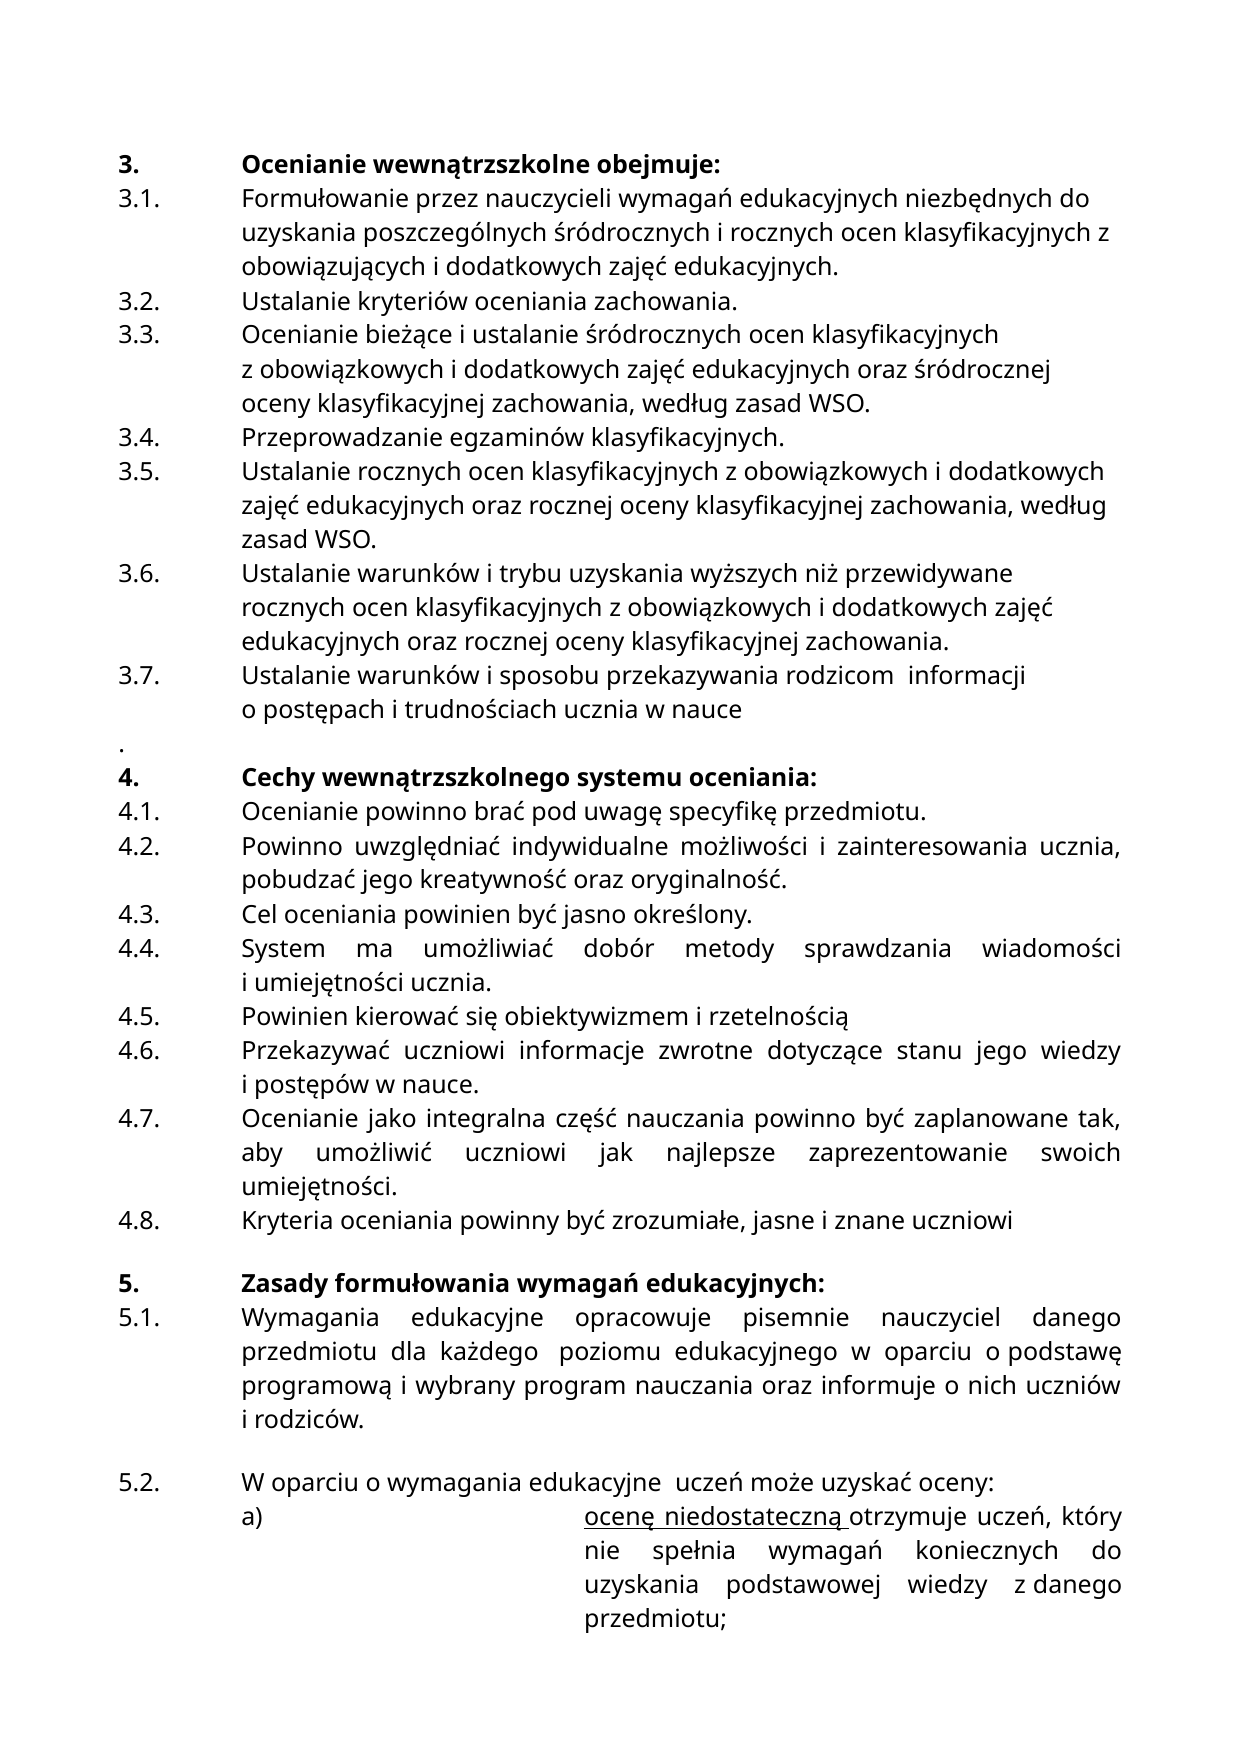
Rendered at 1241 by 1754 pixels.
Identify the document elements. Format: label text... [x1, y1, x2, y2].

table_cell 3.6. [118, 556, 241, 658]
table_cell a) [241, 1499, 584, 1635]
table_cell Przekazywać uczniowi informacje zwrotne dotyczące stanu jego wiedzy i postępów w nauce. [241, 1033, 1122, 1101]
table_cell 4.1. [118, 794, 241, 828]
table_cell Ustalanie rocznych ocen klasyfikacyjnych z obowiązkowych i dodatkowych zajęć edukacyjnych oraz rocznej oceny klasyfikacyjnej zachowania, według zasad WSO. [241, 454, 1122, 556]
table_cell 4.6. [118, 1033, 241, 1101]
table_cell 3.3. [118, 317, 241, 419]
table_cell Ustalanie kryteriów oceniania zachowania. [241, 283, 1122, 317]
table_cell 4.5. [118, 999, 241, 1032]
table_cell 3.7. [118, 658, 241, 726]
table_cell 5. [118, 1266, 241, 1300]
table_cell Ocenianie powinno brać pod uwagę specyfikę przedmiotu. [241, 794, 1122, 828]
table_cell [241, 726, 584, 760]
table_cell Ustalanie warunków i trybu uzyskania wyższych niż przewidywane rocznych ocen klasyfikacyjnych z obowiązkowych i dodatkowych zajęć edukacyjnych oraz rocznej oceny klasyfikacyjnej zachowania. [241, 556, 1122, 658]
table_cell Cel oceniania powinien być jasno określony. [241, 896, 1122, 930]
table_cell Powinien kierować się obiektywizmem i rzetelnością [241, 999, 1122, 1032]
table_cell Wymagania edukacyjne opracowuje pisemnie nauczyciel danego przedmiotu dla każdego poziomu edukacyjnego w oparciu o podstawę programową i wybrany program nauczania oraz informuje o nich uczniów i rodziców. [241, 1300, 1122, 1436]
table_cell [118, 1436, 241, 1465]
table_cell 4.7. [118, 1101, 241, 1203]
table_cell Cechy wewnątrzszkolnego systemu oceniania: [241, 760, 1122, 794]
table_cell System ma umożliwiać dobór metody sprawdzania wiadomości i umiejętności ucznia. [241, 930, 1122, 998]
table_cell 3.2. [118, 283, 241, 317]
table_cell 4. [118, 760, 241, 794]
table_cell Ocenianie jako integralna część nauczania powinno być zaplanowane tak, aby umożliwić uczniowi jak najlepsze zaprezentowanie swoich umiejętności. [241, 1101, 1122, 1203]
table_cell Powinno uwzględniać indywidualne możliwości i zainteresowania ucznia, pobudzać jego kreatywność oraz oryginalność. [241, 828, 1122, 896]
table_cell 4.2. [118, 828, 241, 896]
table_cell [584, 1237, 1122, 1266]
table_cell Ustalanie warunków i sposobu przekazywania rodzicom informacji o postępach i trudnościach ucznia w nauce [241, 658, 1122, 726]
table_cell ocenę niedostateczną otrzymuje uczeń, który nie spełnia wymagań koniecznych do uzyskania podstawowej wiedzy z danego przedmiotu; [584, 1499, 1122, 1635]
table_cell Ocenianie bieżące i ustalanie śródrocznych ocen klasyfikacyjnych z obowiązkowych i dodatkowych zajęć edukacyjnych oraz śródrocznej oceny klasyfikacyjnej zachowania, według zasad WSO. [241, 317, 1122, 419]
table_cell [241, 1237, 584, 1266]
table_cell . [118, 726, 241, 760]
table_cell [118, 1237, 241, 1266]
table_cell 3.1. [118, 181, 241, 283]
table_cell 3.4. [118, 419, 241, 453]
table_cell 3. [118, 147, 241, 181]
table_cell [118, 118, 241, 147]
table_cell Formułowanie przez nauczycieli wymagań edukacyjnych niezbędnych do uzyskania poszczególnych śródrocznych i rocznych ocen klasyfikacyjnych z obowiązujących i dodatkowych zajęć edukacyjnych. [241, 181, 1122, 283]
table_cell 5.1. [118, 1300, 241, 1436]
table_cell [241, 118, 584, 147]
table_cell Kryteria oceniania powinny być zrozumiałe, jasne i znane uczniowi [241, 1203, 1122, 1237]
table_cell W oparciu o wymagania edukacyjne uczeń może uzyskać oceny: [241, 1465, 1122, 1499]
table_cell Ocenianie wewnątrzszkolne obejmuje: [241, 147, 1122, 181]
table_cell 4.4. [118, 930, 241, 998]
table_cell [584, 1436, 1122, 1465]
table_cell [118, 1499, 241, 1635]
table_cell 4.8. [118, 1203, 241, 1237]
table_cell [241, 1436, 584, 1465]
table_cell Zasady formułowania wymagań edukacyjnych: [241, 1266, 1122, 1300]
table_cell 4.3. [118, 896, 241, 930]
table_cell [584, 726, 1122, 760]
table_cell Przeprowadzanie egzaminów klasyfikacyjnych. [241, 419, 1122, 453]
table_cell [584, 118, 1122, 147]
table_cell 5.2. [118, 1465, 241, 1499]
table_cell 3.5. [118, 454, 241, 556]
